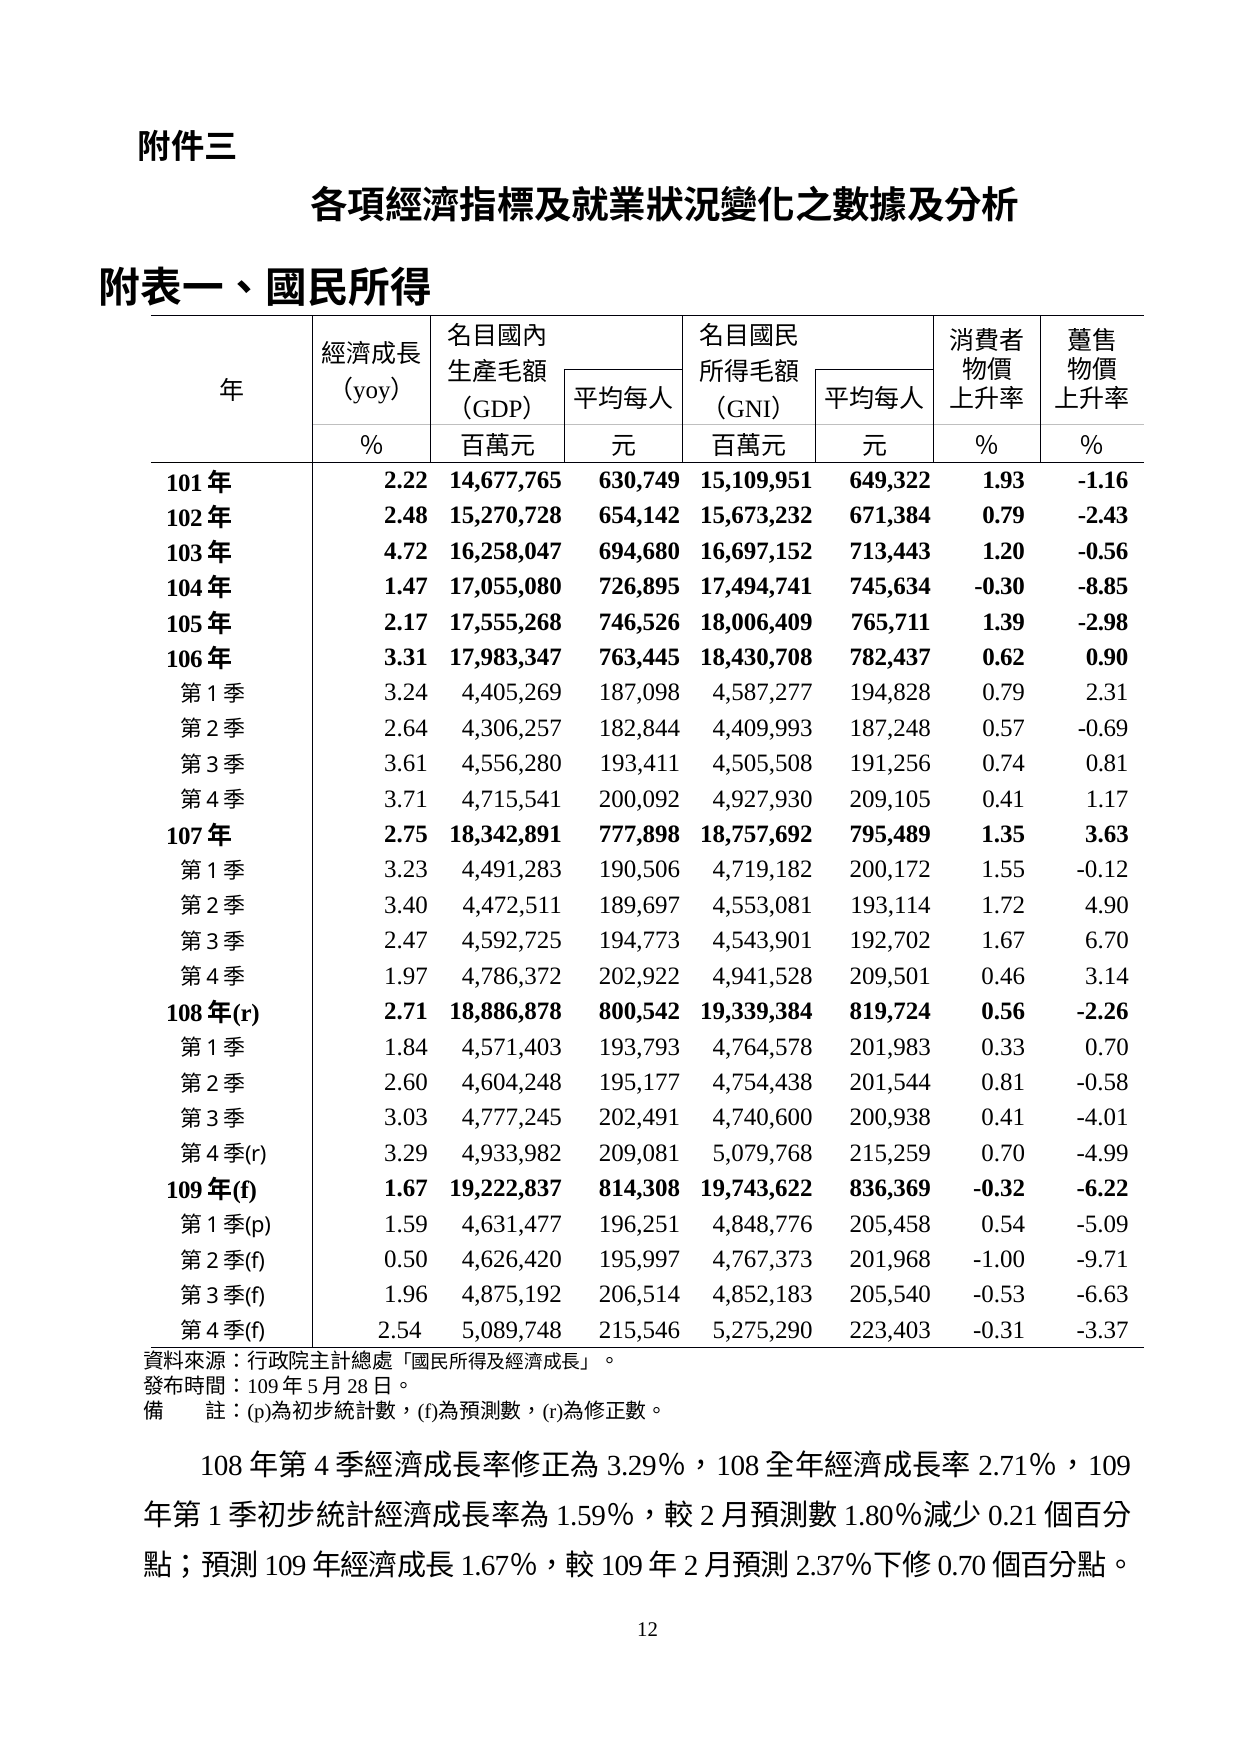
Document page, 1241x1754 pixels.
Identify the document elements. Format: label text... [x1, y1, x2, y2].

table_cell 2.47 [313, 922, 431, 957]
table_cell -0.31 [933, 1312, 1040, 1347]
table_cell -3.37 [1040, 1312, 1144, 1347]
table_cell 102年 [151, 497, 312, 532]
table_cell 第1季 [151, 1028, 312, 1064]
table_cell 0.41 [933, 1099, 1040, 1134]
text 資料來源：行政院主計總處「國民所得及經濟成長」。 [143, 1348, 1107, 1373]
table_cell 1.17 [1040, 780, 1144, 816]
table_cell 元 [565, 425, 682, 462]
table_cell 1.93 [933, 463, 1040, 497]
table_cell 5,089,748 [431, 1312, 564, 1347]
table_cell 19,222,837 [431, 1170, 564, 1205]
table_cell -5.09 [1040, 1205, 1144, 1241]
table_cell 19,339,384 [683, 993, 815, 1028]
table_cell 0.90 [1040, 639, 1144, 674]
table_cell 0.79 [933, 674, 1040, 709]
table_cell 654,142 [564, 497, 682, 532]
text 備 註：(p)為初步統計數，(f)為預測數，(r)為修正數。 [143, 1398, 1107, 1423]
table_cell -1.00 [933, 1241, 1040, 1276]
text 各項經濟指標及就業狀況變化之數據及分析 [187, 175, 1143, 229]
table_cell 4,786,372 [431, 958, 564, 993]
table_cell 1.47 [313, 568, 431, 603]
table_cell 5,079,768 [683, 1135, 815, 1170]
table_cell 第1季 [151, 851, 312, 887]
table_cell 4,626,420 [431, 1241, 564, 1276]
table_cell 0.57 [933, 710, 1040, 745]
table_cell 205,458 [815, 1205, 933, 1241]
table_cell 814,308 [564, 1170, 682, 1205]
table_cell 2.71 [313, 993, 431, 1028]
text 108年第4季經濟成長率修正為3.29％，108全年經濟成長率2.71％，109年第1季初步統計經濟成長率為1.59％，較2月預測數1.80％減少0.21個百分點；預測109年經濟成長1.67％，較109年2月預測2.37％下修0.70個百分點。 [143, 1436, 1132, 1586]
table_cell 2.60 [313, 1064, 431, 1099]
table_cell 17,555,268 [431, 603, 564, 639]
table_cell 3.31 [313, 639, 431, 674]
table_cell 18,342,891 [431, 816, 564, 851]
table_cell -0.53 [933, 1276, 1040, 1312]
table_cell 190,506 [564, 851, 682, 887]
table_cell 4,927,930 [683, 780, 815, 816]
table_cell 2.64 [313, 710, 431, 745]
table_cell 4,405,269 [431, 674, 564, 709]
table_cell 第4季(r) [151, 1135, 312, 1170]
table_cell 193,114 [815, 887, 933, 922]
table_cell 205,540 [815, 1276, 933, 1312]
table_cell 0.81 [933, 1064, 1040, 1099]
table_cell 第3季(f) [151, 1276, 312, 1312]
table_cell 2.22 [313, 463, 431, 497]
text 附件三 [137, 120, 246, 168]
table_cell 4,543,901 [683, 922, 815, 957]
table_cell 1.84 [313, 1028, 431, 1064]
table_cell 765,711 [815, 603, 933, 639]
table_cell 782,437 [815, 639, 933, 674]
table_cell 4,777,245 [431, 1099, 564, 1134]
table_cell 0.70 [933, 1135, 1040, 1170]
table_cell 106年 [151, 639, 312, 674]
table_cell 201,968 [815, 1241, 933, 1276]
table_cell ％ [1041, 425, 1144, 462]
table_cell -4.99 [1040, 1135, 1144, 1170]
table_cell 3.23 [313, 851, 431, 887]
table_cell 17,055,080 [431, 568, 564, 603]
table_cell 百萬元 [431, 425, 564, 462]
table_cell 671,384 [815, 497, 933, 532]
table_cell -9.71 [1040, 1241, 1144, 1276]
table_cell 0.56 [933, 993, 1040, 1028]
table_cell 第1季(p) [151, 1205, 312, 1241]
table_cell 109年(f) [151, 1170, 312, 1205]
table_cell 4,505,508 [683, 745, 815, 780]
table_cell 819,724 [815, 993, 933, 1028]
table_cell 5,275,290 [683, 1312, 815, 1347]
table_cell 191,256 [815, 745, 933, 780]
table_cell 元 [816, 425, 933, 462]
table_cell ％ [313, 425, 430, 462]
table_cell 2.17 [313, 603, 431, 639]
table_cell 18,006,409 [683, 603, 815, 639]
table_cell 3.29 [313, 1135, 431, 1170]
table_cell 4,409,993 [683, 710, 815, 745]
table_cell 18,886,878 [431, 993, 564, 1028]
table_cell 200,938 [815, 1099, 933, 1134]
text 發布時間：109年5月28日。 [143, 1373, 1107, 1398]
table_cell 4,754,438 [683, 1064, 815, 1099]
table_cell 187,098 [564, 674, 682, 709]
table_cell -0.56 [1040, 533, 1144, 568]
table_cell 201,983 [815, 1028, 933, 1064]
table_cell 0.79 [933, 497, 1040, 532]
table_cell 694,680 [564, 533, 682, 568]
table_cell 4,848,776 [683, 1205, 815, 1241]
table_cell 3.14 [1040, 958, 1144, 993]
table_cell 16,258,047 [431, 533, 564, 568]
table_cell 第4季(f) [151, 1312, 312, 1347]
table_cell 209,501 [815, 958, 933, 993]
table_cell 195,997 [564, 1241, 682, 1276]
table_cell 16,697,152 [683, 533, 815, 568]
table_cell -6.22 [1040, 1170, 1144, 1205]
table_cell 1.67 [313, 1170, 431, 1205]
table_header 名目國內 生產毛額 （GDP） [431, 316, 564, 424]
table_cell 4,631,477 [431, 1205, 564, 1241]
table_cell 平均每人 [565, 370, 682, 424]
table_cell 0.50 [313, 1241, 431, 1276]
table_cell 1.35 [933, 816, 1040, 851]
table_cell 4,472,511 [431, 887, 564, 922]
table_cell 800,542 [564, 993, 682, 1028]
table_cell 194,828 [815, 674, 933, 709]
table_cell 15,109,951 [683, 463, 815, 497]
table_cell 0.62 [933, 639, 1040, 674]
table_cell 1.59 [313, 1205, 431, 1241]
table_cell 200,172 [815, 851, 933, 887]
table_cell 1.67 [933, 922, 1040, 957]
table_cell 195,177 [564, 1064, 682, 1099]
table_cell 215,546 [564, 1312, 682, 1347]
table_cell 4,941,528 [683, 958, 815, 993]
table_header 名目國民 所得毛額 （GNI） [683, 316, 815, 424]
table_cell 3.63 [1040, 816, 1144, 851]
table_cell -2.26 [1040, 993, 1144, 1028]
table_cell 649,322 [815, 463, 933, 497]
table_cell 百萬元 [683, 425, 815, 462]
table_cell 第3季 [151, 1099, 312, 1134]
table_header 年 [151, 316, 312, 462]
table_cell 第2季 [151, 1064, 312, 1099]
table_cell 189,697 [564, 887, 682, 922]
table_cell 0.33 [933, 1028, 1040, 1064]
table_cell 193,793 [564, 1028, 682, 1064]
table_cell 206,514 [564, 1276, 682, 1312]
table_cell 0.74 [933, 745, 1040, 780]
table_cell -2.43 [1040, 497, 1144, 532]
table_cell 18,757,692 [683, 816, 815, 851]
table_cell 192,702 [815, 922, 933, 957]
table_cell 第2季(f) [151, 1241, 312, 1276]
table_cell -0.30 [933, 568, 1040, 603]
table_header 躉售 物價 上升率 [1041, 316, 1144, 424]
table_cell 第2季 [151, 887, 312, 922]
table_header [564, 316, 682, 369]
table_cell 200,092 [564, 780, 682, 816]
table_cell 4,719,182 [683, 851, 815, 887]
table_cell 14,677,765 [431, 463, 564, 497]
table_cell 101年 [151, 463, 312, 497]
table_cell 4,604,248 [431, 1064, 564, 1099]
table_cell 1.96 [313, 1276, 431, 1312]
table_cell ％ [934, 425, 1040, 462]
table_cell 18,430,708 [683, 639, 815, 674]
table_cell 第3季 [151, 745, 312, 780]
table_cell 0.46 [933, 958, 1040, 993]
table_cell 4,767,373 [683, 1241, 815, 1276]
table_cell 107年 [151, 816, 312, 851]
table_cell -6.63 [1040, 1276, 1144, 1312]
table_cell 726,895 [564, 568, 682, 603]
table_cell 4,306,257 [431, 710, 564, 745]
table_cell 第1季 [151, 674, 312, 709]
table_cell 3.71 [313, 780, 431, 816]
table_cell 第4季 [151, 780, 312, 816]
table_cell -1.16 [1040, 463, 1144, 497]
table_cell 193,411 [564, 745, 682, 780]
table_cell 104年 [151, 568, 312, 603]
text 附表一、國民所得 [99, 254, 1107, 314]
table_cell 745,634 [815, 568, 933, 603]
table_cell 1.97 [313, 958, 431, 993]
table_cell 4,852,183 [683, 1276, 815, 1312]
table_cell 平均每人 [816, 370, 933, 424]
table_cell 15,673,232 [683, 497, 815, 532]
table_cell 209,105 [815, 780, 933, 816]
table_cell 1.55 [933, 851, 1040, 887]
table_cell 3.40 [313, 887, 431, 922]
table_cell 15,270,728 [431, 497, 564, 532]
table_cell 4,587,277 [683, 674, 815, 709]
table_cell 第4季 [151, 958, 312, 993]
table_cell 836,369 [815, 1170, 933, 1205]
table_cell 4,764,578 [683, 1028, 815, 1064]
table_cell -2.98 [1040, 603, 1144, 639]
table_cell -0.69 [1040, 710, 1144, 745]
table_cell 795,489 [815, 816, 933, 851]
table_cell 4,491,283 [431, 851, 564, 887]
table_cell 202,922 [564, 958, 682, 993]
table_header 消費者 物價 上升率 [934, 316, 1040, 424]
table_cell 1.72 [933, 887, 1040, 922]
table_cell -0.12 [1040, 851, 1144, 887]
table_cell 4,933,982 [431, 1135, 564, 1170]
table_cell 第3季 [151, 922, 312, 957]
table_cell 4,592,725 [431, 922, 564, 957]
table_cell 17,983,347 [431, 639, 564, 674]
table_cell 0.70 [1040, 1028, 1144, 1064]
table_cell 4,715,541 [431, 780, 564, 816]
table_cell -8.85 [1040, 568, 1144, 603]
table_cell 196,251 [564, 1205, 682, 1241]
table_cell 713,443 [815, 533, 933, 568]
table_header 經濟成長 （yoy） [313, 316, 430, 424]
table_cell 630,749 [564, 463, 682, 497]
table_cell 1.39 [933, 603, 1040, 639]
table_cell 182,844 [564, 710, 682, 745]
table_cell 17,494,741 [683, 568, 815, 603]
table_cell 746,526 [564, 603, 682, 639]
table_cell 4,571,403 [431, 1028, 564, 1064]
table_cell 6.70 [1040, 922, 1144, 957]
table_cell 4,556,280 [431, 745, 564, 780]
table_cell 201,544 [815, 1064, 933, 1099]
table_cell 2.54 [313, 1312, 431, 1347]
table_cell 215,259 [815, 1135, 933, 1170]
table_cell 103年 [151, 533, 312, 568]
table_cell 4,875,192 [431, 1276, 564, 1312]
table_cell 4,553,081 [683, 887, 815, 922]
table_cell 2.48 [313, 497, 431, 532]
table_cell 1.20 [933, 533, 1040, 568]
table_cell -4.01 [1040, 1099, 1144, 1134]
table_cell 4,740,600 [683, 1099, 815, 1134]
table_cell -0.32 [933, 1170, 1040, 1205]
table_cell 3.24 [313, 674, 431, 709]
table_cell 763,445 [564, 639, 682, 674]
table_cell 0.41 [933, 780, 1040, 816]
table_cell 2.75 [313, 816, 431, 851]
table_cell 108年(r) [151, 993, 312, 1028]
table_cell 0.54 [933, 1205, 1040, 1241]
table_cell 4.90 [1040, 887, 1144, 922]
table_cell 4.72 [313, 533, 431, 568]
table_cell 209,081 [564, 1135, 682, 1170]
table_cell 202,491 [564, 1099, 682, 1134]
table_cell 第2季 [151, 710, 312, 745]
table_cell 3.03 [313, 1099, 431, 1134]
table_cell 19,743,622 [683, 1170, 815, 1205]
table_cell 223,403 [815, 1312, 933, 1347]
table_cell 2.31 [1040, 674, 1144, 709]
table_cell 3.61 [313, 745, 431, 780]
table_cell 187,248 [815, 710, 933, 745]
table_cell 0.81 [1040, 745, 1144, 780]
table_cell 194,773 [564, 922, 682, 957]
table_cell 777,898 [564, 816, 682, 851]
table_cell -0.58 [1040, 1064, 1144, 1099]
table_header [815, 316, 933, 369]
table_cell 105年 [151, 603, 312, 639]
